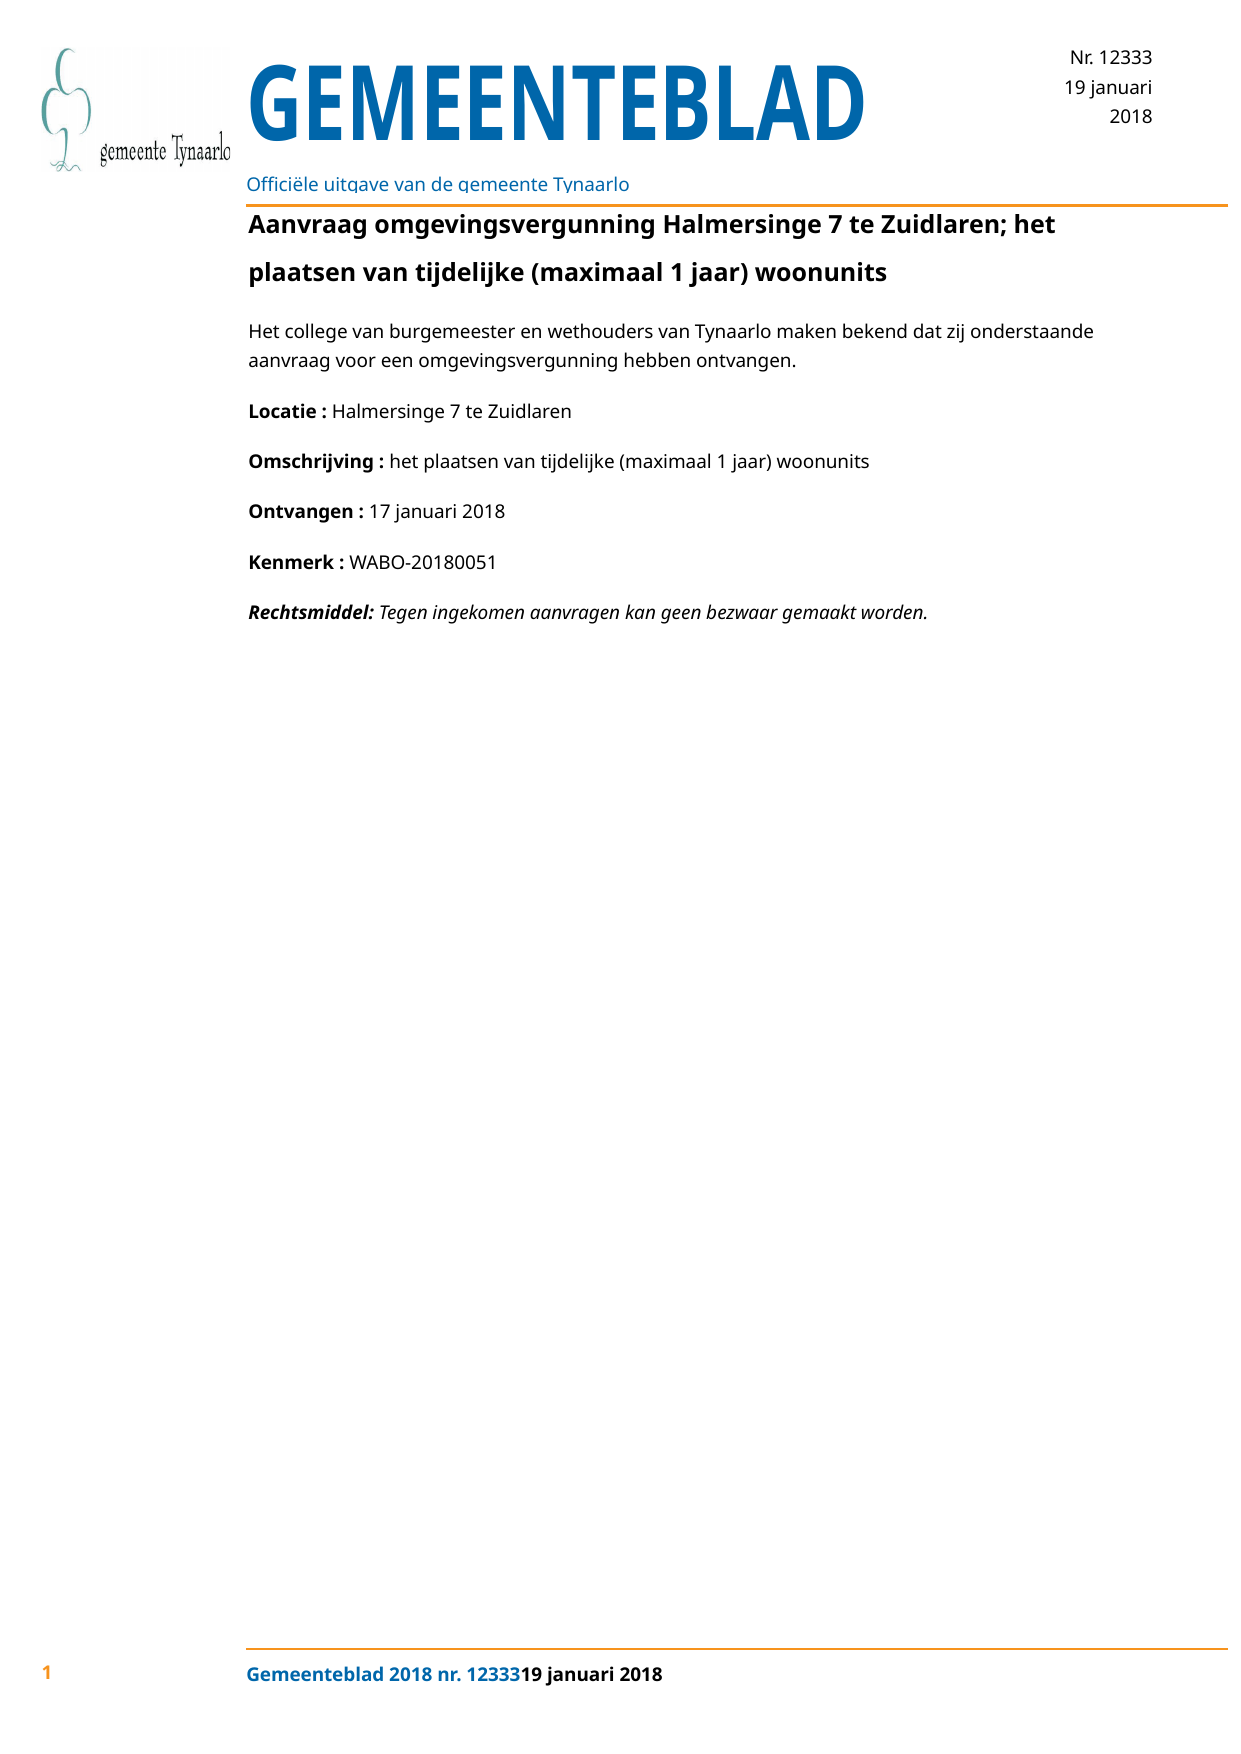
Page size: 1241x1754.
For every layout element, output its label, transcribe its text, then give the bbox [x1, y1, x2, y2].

picture [41, 47, 231, 172]
text Aanvraag omgevingsvergunning Halmersinge 7 te Zuidlaren; het plaatsen van tijdelijke (maximaal 1 jaar) woonunits [248, 207, 1152, 288]
text Het college van burgemeester en wethouders van Tynaarlo maken bekend dat zij onderstaande aanvraag voor een omgevingsvergunning hebben ontvangen. [248, 318, 1152, 373]
text Ontvangen : 17 januari 2018 [248, 499, 1152, 524]
text Rechtsmiddel: Tegen ingekomen aanvragen kan geen bezwaar gemaakt worden. [248, 599, 1152, 625]
text Kenmerk : WABO-20180051 [248, 549, 1152, 575]
text Locatie : Halmersinge 7 te Zuidlaren [248, 398, 1152, 424]
text Omschrijving : het plaatsen van tijdelijke (maximaal 1 jaar) woonunits [248, 448, 1152, 474]
